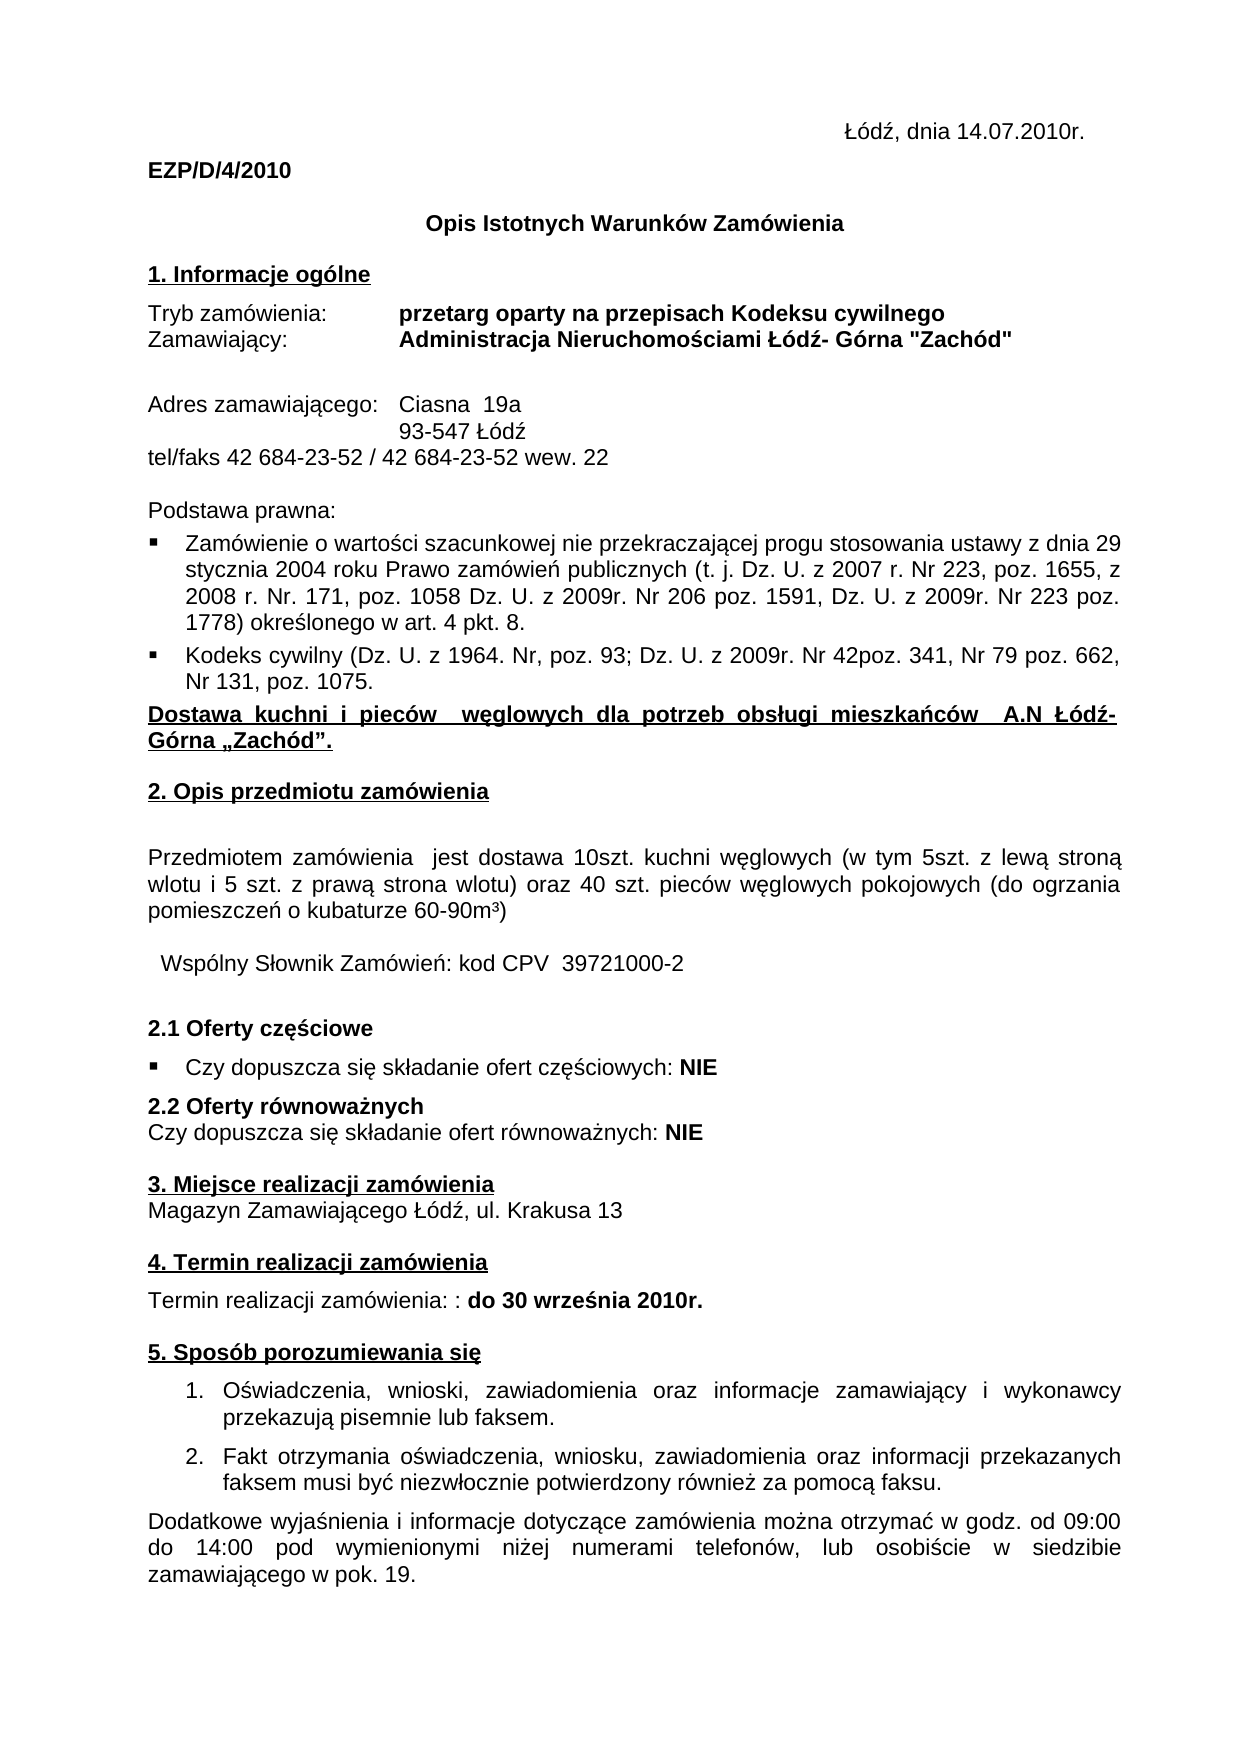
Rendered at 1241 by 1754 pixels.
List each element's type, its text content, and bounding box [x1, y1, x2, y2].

list Fakt otrzymania oświadczenia, wniosku, zawiadomienia oraz informacji przekazanych faksem musi być niezwłocznie potwierdzony również za pomocą faksu. [185, 1443, 1122, 1495]
title Opis Istotnych Warunków Zamówienia [148, 210, 1122, 236]
list Czy dopuszcza się składanie ofert częściowych: NIE [148, 1054, 1122, 1081]
text Termin realizacji zamówienia: : do 30 września 2010r. [148, 1287, 1122, 1314]
subtitle 2. Opis przedmiotu zamówienia [148, 778, 1122, 805]
list Zamówienie o wartości szacunkowej nie przekraczającej progu stosowania ustawy z dnia 29 stycznia 2004 roku Prawo zamówień publicznych (t. j. Dz. U. z 2007 r. Nr 223, poz. 1655, z 2008 r. Nr. 171, poz. 1058 Dz. U. z 2009r. Nr 206 poz. 1591, Dz. U. z 2009r. Nr 223 poz. 1778) określonego w art. 4 pkt. 8. [148, 529, 1122, 635]
text Adres zamawiającego: Ciasna 19a [148, 391, 1122, 418]
text Czy dopuszcza się składanie ofert równoważnych: NIE [148, 1119, 1122, 1146]
list Oświadczenia, wnioski, zawiadomienia oraz informacje zamawiający i wykonawcy przekazują pisemnie lub faksem. [185, 1377, 1122, 1430]
text Magazyn Zamawiającego Łódź, ul. Krakusa 13 [148, 1197, 1122, 1223]
text Przedmiotem zamówienia jest dostawa 10szt. kuchni węglowych (w tym 5szt. z lewą stroną wlotu i 5 szt. z prawą strona wlotu) oraz 40 szt. pieców węglowych pokojowych (do ogrzania pomieszczeń o kubaturze 60-90m³) [148, 844, 1122, 923]
text 2.1 Oferty częściowe [148, 1015, 1122, 1041]
text 93-547 Łódź [148, 418, 1122, 444]
text Tryb zamówienia: przetarg oparty na przepisach Kodeksu cywilnego [148, 300, 1122, 326]
text Górna „Zachód”. [148, 725, 1117, 753]
text Dostawa kuchni i pieców węglowych dla potrzeb obsługi mieszkańców A.N Łódź- [148, 701, 1117, 723]
subtitle 4. Termin realizacji zamówienia [148, 1248, 1122, 1275]
text Wspólny Słownik Zamówień: kod CPV 39721000-2 [148, 949, 1122, 976]
list Kodeks cywilny (Dz. U. z 1964. Nr, poz. 93; Dz. U. z 2009r. Nr 42poz. 341, Nr 79 poz. 662, Nr 131, poz. 1075. [148, 642, 1122, 694]
title EZP/D/4/2010 [148, 157, 1122, 183]
subtitle 1. Informacje ogólne [148, 261, 1122, 287]
text tel/faks 42 684-23-52 / 42 684-23-52 wew. 22 [148, 444, 1122, 471]
text Zamawiający: Administracja Nieruchomościami Łódź- Górna "Zachód" [148, 326, 1122, 353]
text Podstawa prawna: [148, 497, 1122, 523]
title Łódź, dnia 14.07.2010r. [148, 118, 1122, 144]
subtitle 5. Sposób porozumiewania się [148, 1339, 1122, 1365]
text 2.2 Oferty równoważnych [148, 1093, 1122, 1119]
text Dodatkowe wyjaśnienia i informacje dotyczące zamówienia można otrzymać w godz. od 09:00 do 14:00 pod wymienionymi niżej numerami telefonów, lub osobiście w siedzibie zamawiającego w pok. 19. [148, 1508, 1122, 1587]
subtitle 3. Miejsce realizacji zamówienia [148, 1171, 1122, 1197]
